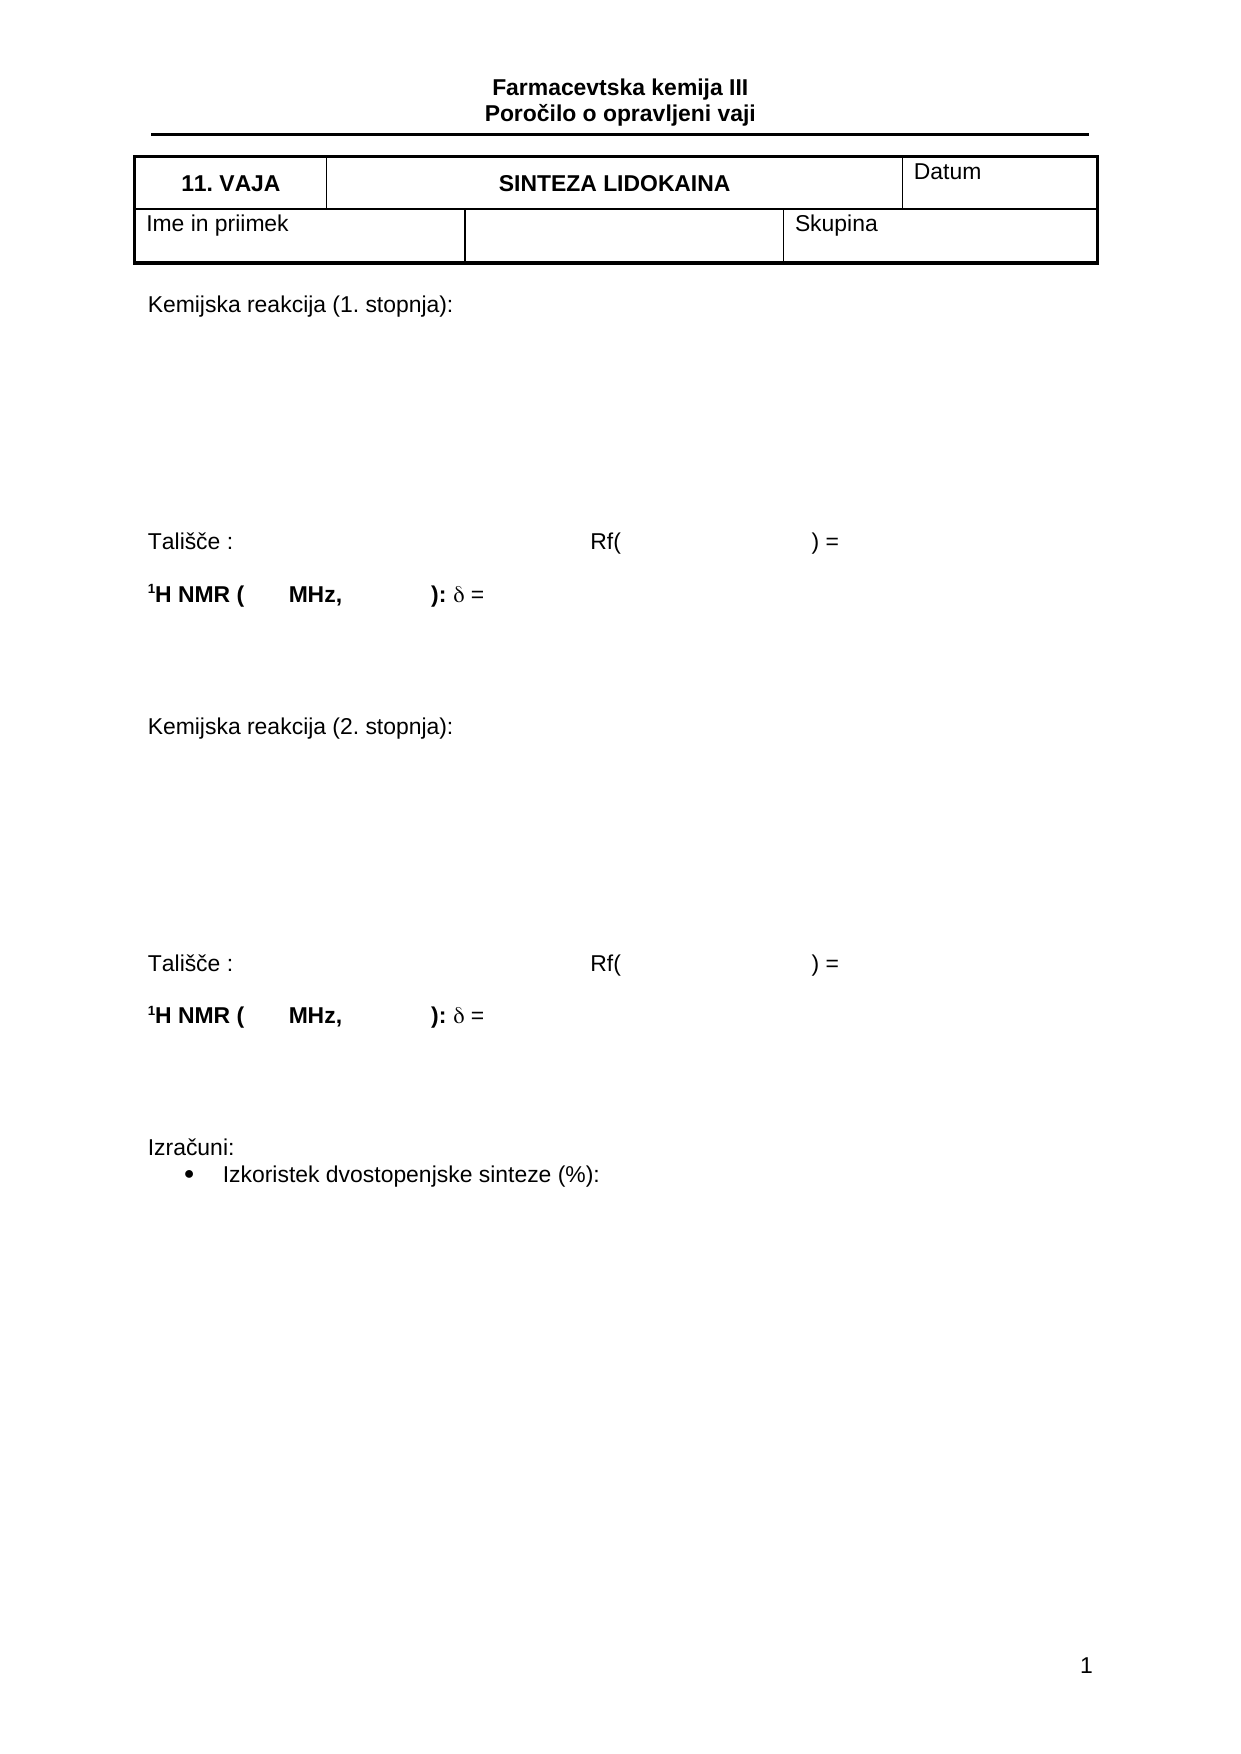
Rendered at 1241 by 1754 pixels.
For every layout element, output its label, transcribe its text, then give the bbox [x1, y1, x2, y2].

table_header SINTEZA LIDOKAINA [327, 158, 902, 208]
text Kemijska reakcija (1. stopnja): [148, 291, 1093, 317]
table_cell Ime in priimek [136, 210, 464, 261]
list Izkoristek dvostopenjske sinteze (%): [185, 1161, 1093, 1187]
text Tališče : Rf( ) = [148, 950, 1093, 976]
text 1H NMR ( MHz, ):  = [148, 581, 1093, 607]
table_header Datum [903, 158, 1096, 208]
table_cell Skupina [784, 210, 1096, 261]
text Kemijska reakcija (2. stopnja): [148, 713, 1093, 739]
text 1H NMR ( MHz, ):  = [148, 1002, 1093, 1029]
text Tališče : Rf( ) = [148, 528, 1093, 554]
table_cell [466, 210, 783, 261]
table_header 11. VAJA [136, 158, 326, 208]
text Izračuni: [148, 1134, 1093, 1161]
